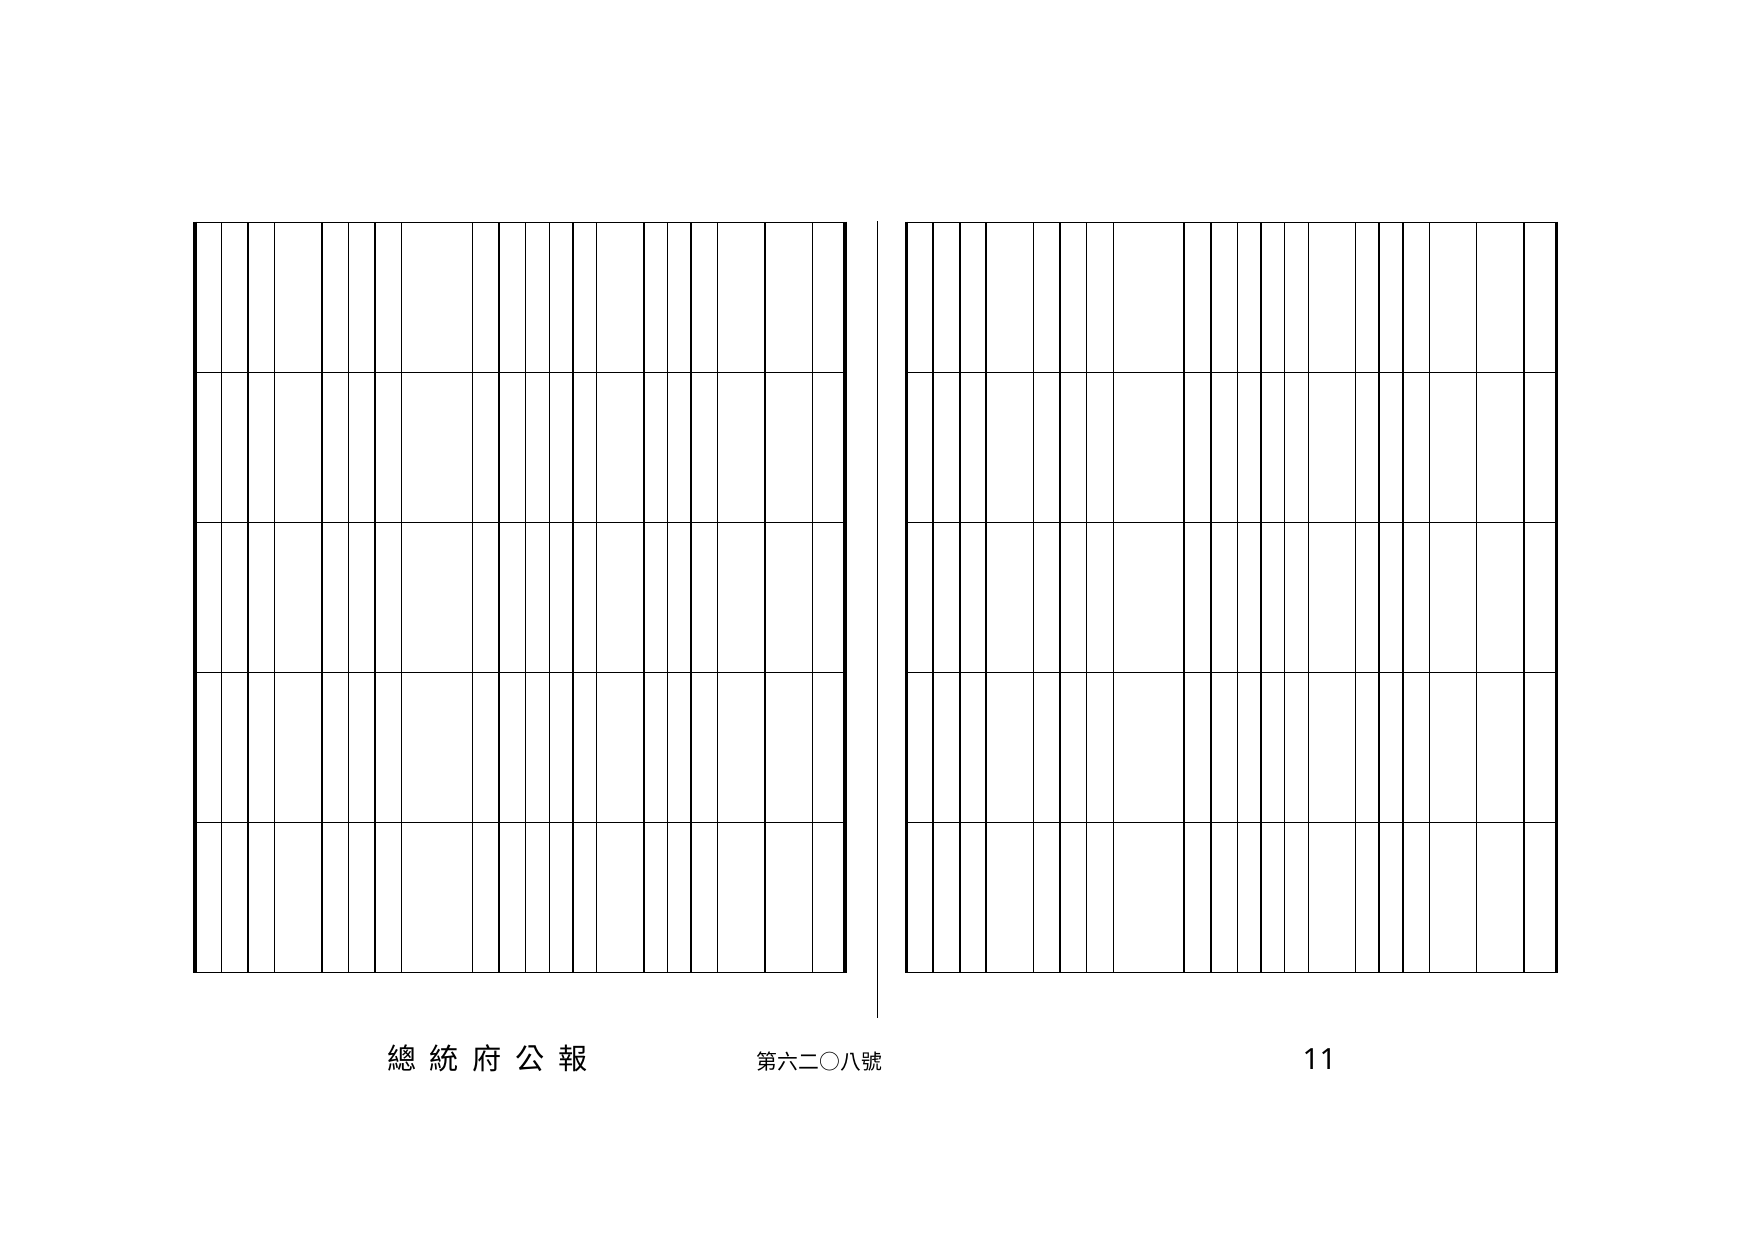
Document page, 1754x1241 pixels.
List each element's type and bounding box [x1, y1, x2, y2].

table_cell [961, 373, 985, 522]
table_cell [1161, 823, 1183, 972]
table_cell [449, 373, 472, 522]
table_cell [249, 823, 274, 972]
table_cell [934, 523, 959, 672]
table_cell [645, 373, 667, 522]
table_cell [349, 523, 374, 672]
table_cell [1404, 223, 1429, 372]
table_cell [1137, 373, 1161, 522]
table_cell [574, 673, 596, 822]
table_cell [1238, 823, 1260, 972]
table_cell [1161, 373, 1183, 522]
table_cell [668, 523, 690, 672]
table_cell [1262, 823, 1284, 972]
table_cell [1380, 373, 1402, 522]
table_cell [987, 373, 1010, 522]
table_cell [1238, 523, 1260, 672]
table_cell [1161, 223, 1183, 372]
table_cell [222, 373, 247, 522]
table_cell [574, 823, 596, 972]
table_cell [1212, 523, 1237, 672]
table_cell [1061, 223, 1086, 372]
table_cell [813, 373, 843, 522]
table_cell [323, 673, 348, 822]
table_cell [1356, 373, 1378, 522]
table_cell [1500, 673, 1523, 822]
table_cell [1477, 223, 1500, 372]
table_cell [1453, 823, 1476, 972]
table_cell [526, 673, 549, 822]
table_cell [376, 223, 401, 372]
table_cell [766, 673, 789, 822]
table_cell [597, 523, 620, 672]
table_cell [1238, 673, 1260, 822]
table_cell [500, 673, 525, 822]
table_cell [1477, 373, 1500, 522]
table_cell [197, 223, 221, 372]
table_cell [1262, 223, 1284, 372]
table_cell [473, 673, 498, 822]
table_cell [1430, 523, 1453, 672]
table_cell [249, 223, 274, 372]
table_cell [961, 823, 985, 972]
table_cell [402, 673, 425, 822]
table_cell [376, 823, 401, 972]
table_cell [1309, 373, 1332, 522]
table_cell [449, 823, 472, 972]
table_cell [298, 223, 321, 372]
table_cell [718, 373, 741, 522]
table_cell [692, 523, 717, 672]
table_cell [1034, 523, 1059, 672]
table_cell [1185, 373, 1210, 522]
table_cell [473, 373, 498, 522]
table_cell [766, 523, 789, 672]
table_cell [449, 523, 472, 672]
table_cell [741, 373, 764, 522]
table_cell [275, 523, 298, 672]
table_cell [908, 373, 932, 522]
table_cell [813, 673, 843, 822]
table_cell [1285, 823, 1308, 972]
table_cell [1034, 823, 1059, 972]
table_cell [298, 373, 321, 522]
table_cell [1285, 223, 1308, 372]
table_cell [597, 823, 620, 972]
table_cell [789, 673, 812, 822]
table_cell [1356, 523, 1378, 672]
table_cell [376, 673, 401, 822]
table_cell [1285, 373, 1308, 522]
table_cell [1380, 673, 1402, 822]
table_cell [526, 823, 549, 972]
table_cell [249, 523, 274, 672]
table_cell [1430, 223, 1453, 372]
table_cell [961, 673, 985, 822]
table_cell [741, 523, 764, 672]
table_cell [620, 673, 643, 822]
table_cell [500, 523, 525, 672]
table_cell [668, 823, 690, 972]
table_cell [1114, 223, 1137, 372]
table_cell [425, 523, 449, 672]
table_cell [1453, 223, 1476, 372]
table_cell [789, 523, 812, 672]
table_cell [987, 673, 1010, 822]
table_cell [1034, 673, 1059, 822]
table_cell [197, 823, 221, 972]
table_cell [526, 523, 549, 672]
table_cell [692, 373, 717, 522]
table_cell [425, 823, 449, 972]
table_cell [1137, 223, 1161, 372]
table_cell [1061, 523, 1086, 672]
table_cell [1380, 523, 1402, 672]
table_cell [1061, 373, 1086, 522]
table_cell [741, 673, 764, 822]
table_cell [766, 823, 789, 972]
table_cell [1114, 673, 1137, 822]
table_cell [425, 373, 449, 522]
table_cell [473, 223, 498, 372]
table_cell [1500, 523, 1523, 672]
table_cell [1114, 373, 1137, 522]
table_cell [1525, 673, 1555, 822]
table_cell [987, 823, 1010, 972]
table_cell [1525, 523, 1555, 672]
table_cell [1212, 673, 1237, 822]
table_cell [449, 223, 472, 372]
table_cell [620, 223, 643, 372]
table_cell [1430, 373, 1453, 522]
table_cell [1087, 373, 1113, 522]
table_cell [692, 223, 717, 372]
table_cell [1262, 523, 1284, 672]
table_cell [349, 673, 374, 822]
table_cell [1238, 373, 1260, 522]
table_cell [741, 223, 764, 372]
table_cell [526, 223, 549, 372]
table_cell [718, 223, 741, 372]
table_cell [1185, 523, 1210, 672]
table_cell [597, 373, 620, 522]
table_cell [1161, 673, 1183, 822]
table_cell [298, 523, 321, 672]
table_cell [718, 523, 741, 672]
table_cell [668, 223, 690, 372]
table_cell [1525, 373, 1555, 522]
table_cell [668, 673, 690, 822]
table_cell [908, 223, 932, 372]
table_cell [934, 373, 959, 522]
table_cell [1356, 223, 1378, 372]
table_cell [526, 373, 549, 522]
table_cell [1010, 823, 1033, 972]
table_cell [1010, 223, 1033, 372]
table_cell [987, 223, 1010, 372]
table_cell [934, 823, 959, 972]
table_cell [222, 523, 247, 672]
table_cell [1010, 523, 1033, 672]
table_cell [1238, 223, 1260, 372]
table_cell [1137, 673, 1161, 822]
table_cell [789, 823, 812, 972]
table_cell [500, 823, 525, 972]
table_cell [645, 223, 667, 372]
table_cell [1137, 823, 1161, 972]
table_cell [1114, 523, 1137, 672]
table_cell [1453, 523, 1476, 672]
table_cell [349, 223, 374, 372]
table_cell [620, 373, 643, 522]
table_cell [1380, 823, 1402, 972]
table_cell [550, 823, 572, 972]
table_cell [1285, 523, 1308, 672]
table_cell [425, 673, 449, 822]
table_cell [550, 673, 572, 822]
table_cell [550, 523, 572, 672]
table_cell [574, 373, 596, 522]
table_cell [1212, 223, 1237, 372]
table_cell [718, 823, 741, 972]
table_cell [1114, 823, 1137, 972]
table_cell [1525, 223, 1555, 372]
table_cell [1185, 673, 1210, 822]
table_cell [1010, 673, 1033, 822]
table_cell [645, 523, 667, 672]
table_cell [597, 673, 620, 822]
table_cell [741, 823, 764, 972]
table_cell [197, 673, 221, 822]
table_cell [908, 673, 932, 822]
table_cell [425, 223, 449, 372]
table_cell [376, 523, 401, 672]
table_cell [1087, 673, 1113, 822]
table_cell [1212, 823, 1237, 972]
table_cell [620, 523, 643, 672]
table_cell [275, 673, 298, 822]
table_cell [550, 223, 572, 372]
table_cell [500, 223, 525, 372]
table_cell [789, 223, 812, 372]
table_cell [1087, 823, 1113, 972]
table_cell [249, 373, 274, 522]
table_cell [1034, 223, 1059, 372]
table_cell [1404, 823, 1429, 972]
table_cell [197, 373, 221, 522]
table_cell [1404, 523, 1429, 672]
table_cell [1010, 373, 1033, 522]
table_cell [323, 223, 348, 372]
table_cell [1477, 823, 1500, 972]
table_cell [402, 523, 425, 672]
table_cell [987, 523, 1010, 672]
table_cell [668, 373, 690, 522]
table_cell [1332, 673, 1355, 822]
table_cell [1034, 373, 1059, 522]
table_cell [550, 373, 572, 522]
table_cell [323, 373, 348, 522]
table_cell [1500, 373, 1523, 522]
table_cell [1309, 823, 1332, 972]
table_cell [766, 373, 789, 522]
table_cell [1332, 223, 1355, 372]
table_cell [1356, 823, 1378, 972]
table_cell [1137, 523, 1161, 672]
table_cell [692, 823, 717, 972]
table_cell [1477, 523, 1500, 672]
table_cell [275, 373, 298, 522]
table_cell [222, 223, 247, 372]
table_cell [349, 823, 374, 972]
table_cell [1087, 223, 1113, 372]
table_cell [961, 223, 985, 372]
table_cell [1161, 523, 1183, 672]
table_cell [323, 523, 348, 672]
table_cell [1309, 673, 1332, 822]
table_cell [222, 673, 247, 822]
table_cell [574, 223, 596, 372]
table_cell [1061, 823, 1086, 972]
table_cell [1500, 823, 1523, 972]
table_cell [1332, 823, 1355, 972]
table_cell [249, 673, 274, 822]
table_cell [275, 223, 298, 372]
table_cell [1332, 523, 1355, 672]
table_cell [718, 673, 741, 822]
table_cell [222, 823, 247, 972]
table_cell [1212, 373, 1237, 522]
table_cell [402, 373, 425, 522]
table_cell [500, 373, 525, 522]
table_cell [813, 223, 843, 372]
table_cell [789, 373, 812, 522]
table_cell [961, 523, 985, 672]
table_cell [908, 523, 932, 672]
table_cell [645, 673, 667, 822]
table_cell [1309, 223, 1332, 372]
table_cell [1430, 673, 1453, 822]
table_cell [1380, 223, 1402, 372]
table_cell [908, 823, 932, 972]
table_cell [1262, 373, 1284, 522]
table_cell [1500, 223, 1523, 372]
table_cell [1453, 673, 1476, 822]
table_cell [449, 673, 472, 822]
table_cell [1087, 523, 1113, 672]
table_cell [1185, 223, 1210, 372]
table_cell [934, 673, 959, 822]
table_cell [1453, 373, 1476, 522]
table_cell [813, 823, 843, 972]
table_cell [402, 823, 425, 972]
table_cell [1061, 673, 1086, 822]
table_cell [323, 823, 348, 972]
table_cell [197, 523, 221, 672]
table_cell [275, 823, 298, 972]
table_cell [1430, 823, 1453, 972]
table_cell [298, 823, 321, 972]
table_cell [376, 373, 401, 522]
table_cell [645, 823, 667, 972]
table_cell [597, 223, 620, 372]
table_cell [473, 523, 498, 672]
table_cell [1332, 373, 1355, 522]
table_cell [1477, 673, 1500, 822]
table_cell [813, 523, 843, 672]
table_cell [620, 823, 643, 972]
table_cell [298, 673, 321, 822]
table_cell [1525, 823, 1555, 972]
table_cell [402, 223, 425, 372]
table_cell [1356, 673, 1378, 822]
table_cell [1404, 673, 1429, 822]
table_cell [1309, 523, 1332, 672]
table_cell [1262, 673, 1284, 822]
table_cell [1185, 823, 1210, 972]
table_cell [349, 373, 374, 522]
table_cell [934, 223, 959, 372]
table_cell [574, 523, 596, 672]
table_cell [766, 223, 789, 372]
table_cell [692, 673, 717, 822]
table_cell [1285, 673, 1308, 822]
table_cell [473, 823, 498, 972]
table_cell [1404, 373, 1429, 522]
